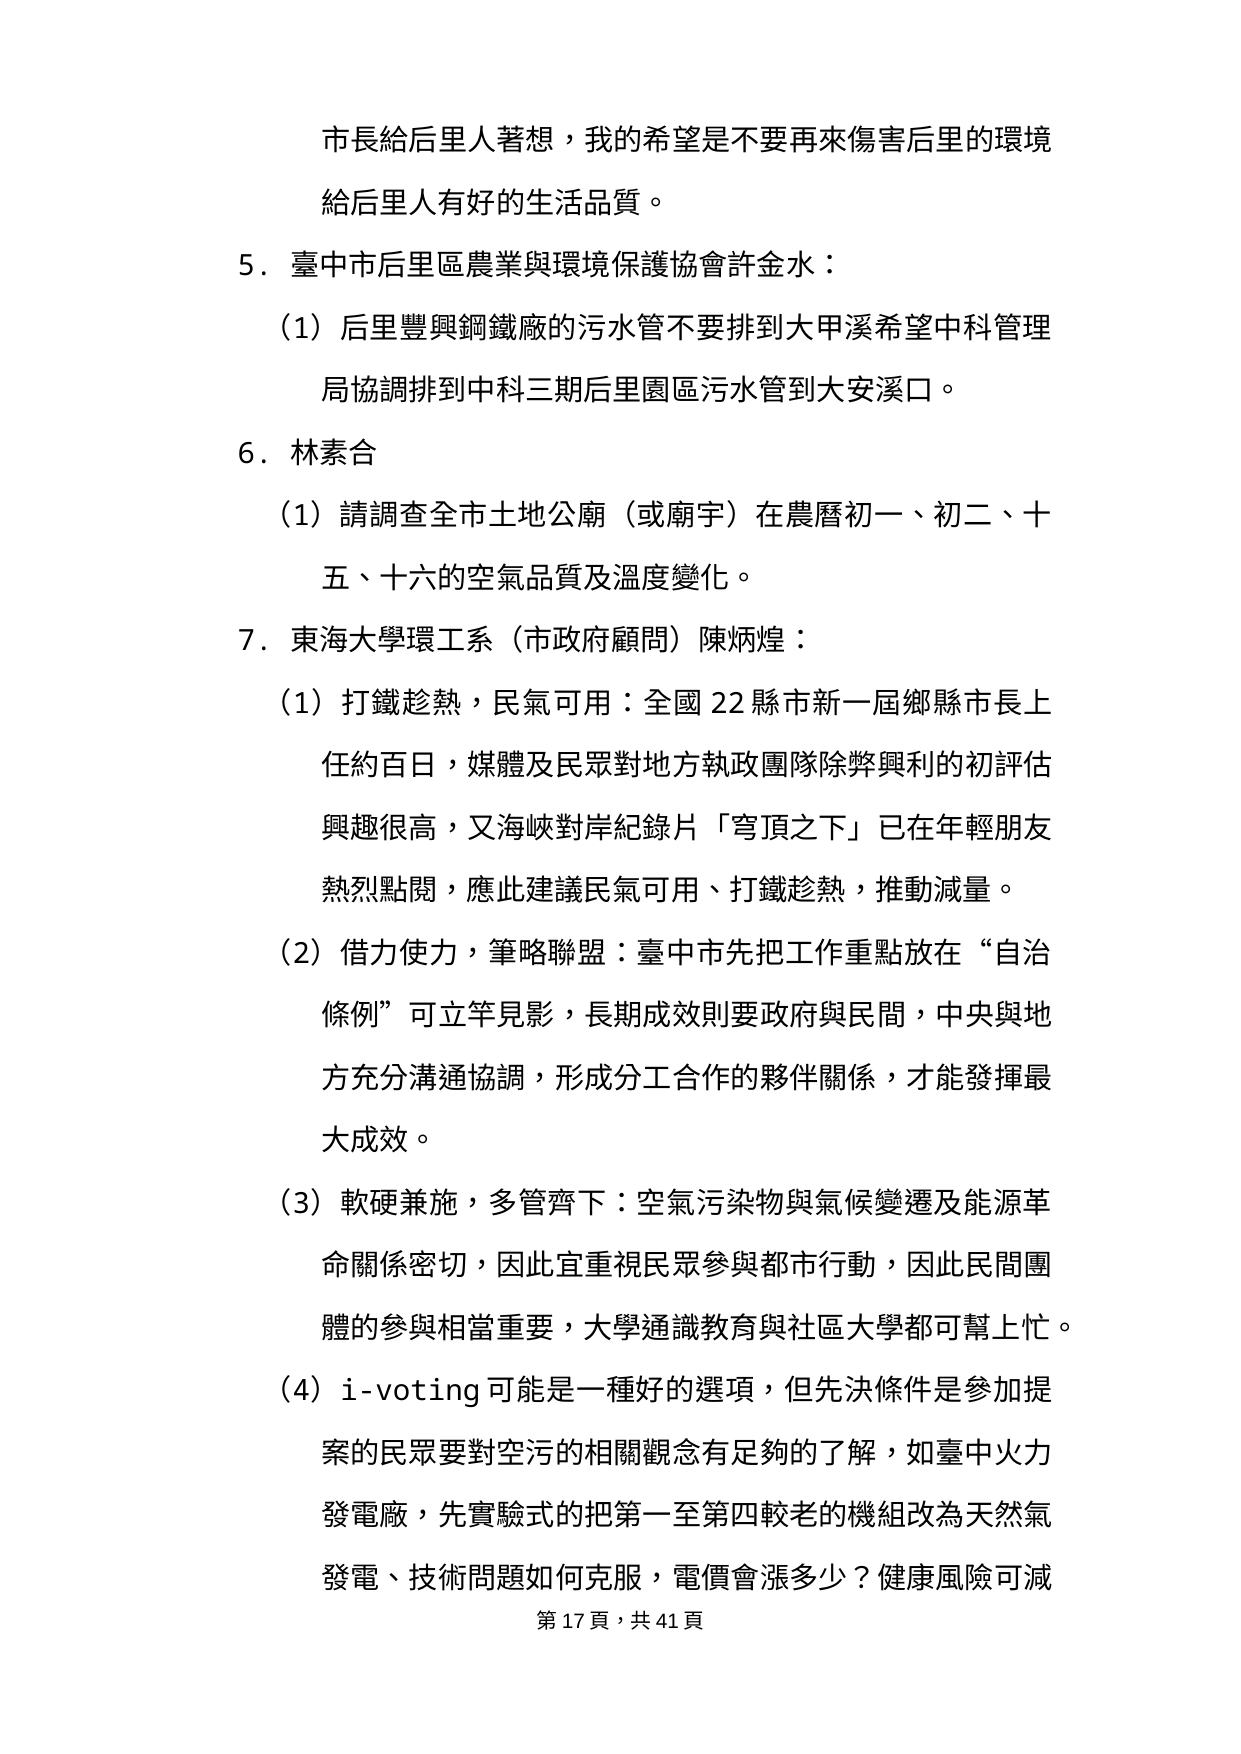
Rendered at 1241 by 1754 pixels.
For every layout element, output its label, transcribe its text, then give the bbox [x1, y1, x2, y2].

text 5. 臺中市后里區農業與環境保護協會許金水： [237, 221, 1053, 284]
text 7. 東海大學環工系（市政府顧問）陳炳煌： [237, 596, 1053, 659]
text （1）打鐵趁熱，民氣可用：全國22縣市新一屆鄉縣市長上任約百日，媒體及民眾對地方執政團隊除弊興利的初評估興趣很高，又海峽對岸紀錄片「穹頂之下」已在年輕朋友熱烈點閱，應此建議民氣可用、打鐵趁熱，推動減量。 [262, 659, 1053, 909]
text （1）后里豐興鋼鐵廠的污水管不要排到大甲溪希望中科管理局協調排到中科三期后里園區污水管到大安溪口。 [262, 284, 1053, 409]
text （1）請調查全市土地公廟（或廟宇）在農曆初一、初二、十五、十六的空氣品質及溫度變化。 [262, 471, 1053, 596]
text （4）i-voting可能是一種好的選項，但先決條件是參加提案的民眾要對空污的相關觀念有足夠的了解，如臺中火力發電廠，先實驗式的把第一至第四較老的機組改為天然氣發電、技術問題如何克服，電價會漲多少？健康風險可減 [262, 1346, 1053, 1596]
text 市長給后里人著想，我的希望是不要再來傷害后里的環境給后里人有好的生活品質。 [262, 96, 1053, 221]
text 6. 林素合 [237, 409, 1053, 471]
text （3）軟硬兼施，多管齊下：空氣污染物與氣候變遷及能源革命關係密切，因此宜重視民眾參與都市行動，因此民間團體的參與相當重要，大學通識教育與社區大學都可幫上忙。 [262, 1159, 1053, 1346]
text （2）借力使力，筆略聯盟：臺中市先把工作重點放在“自治條例”可立竿見影，長期成效則要政府與民間，中央與地方充分溝通協調，形成分工合作的夥伴關係，才能發揮最大成效。 [262, 909, 1053, 1159]
